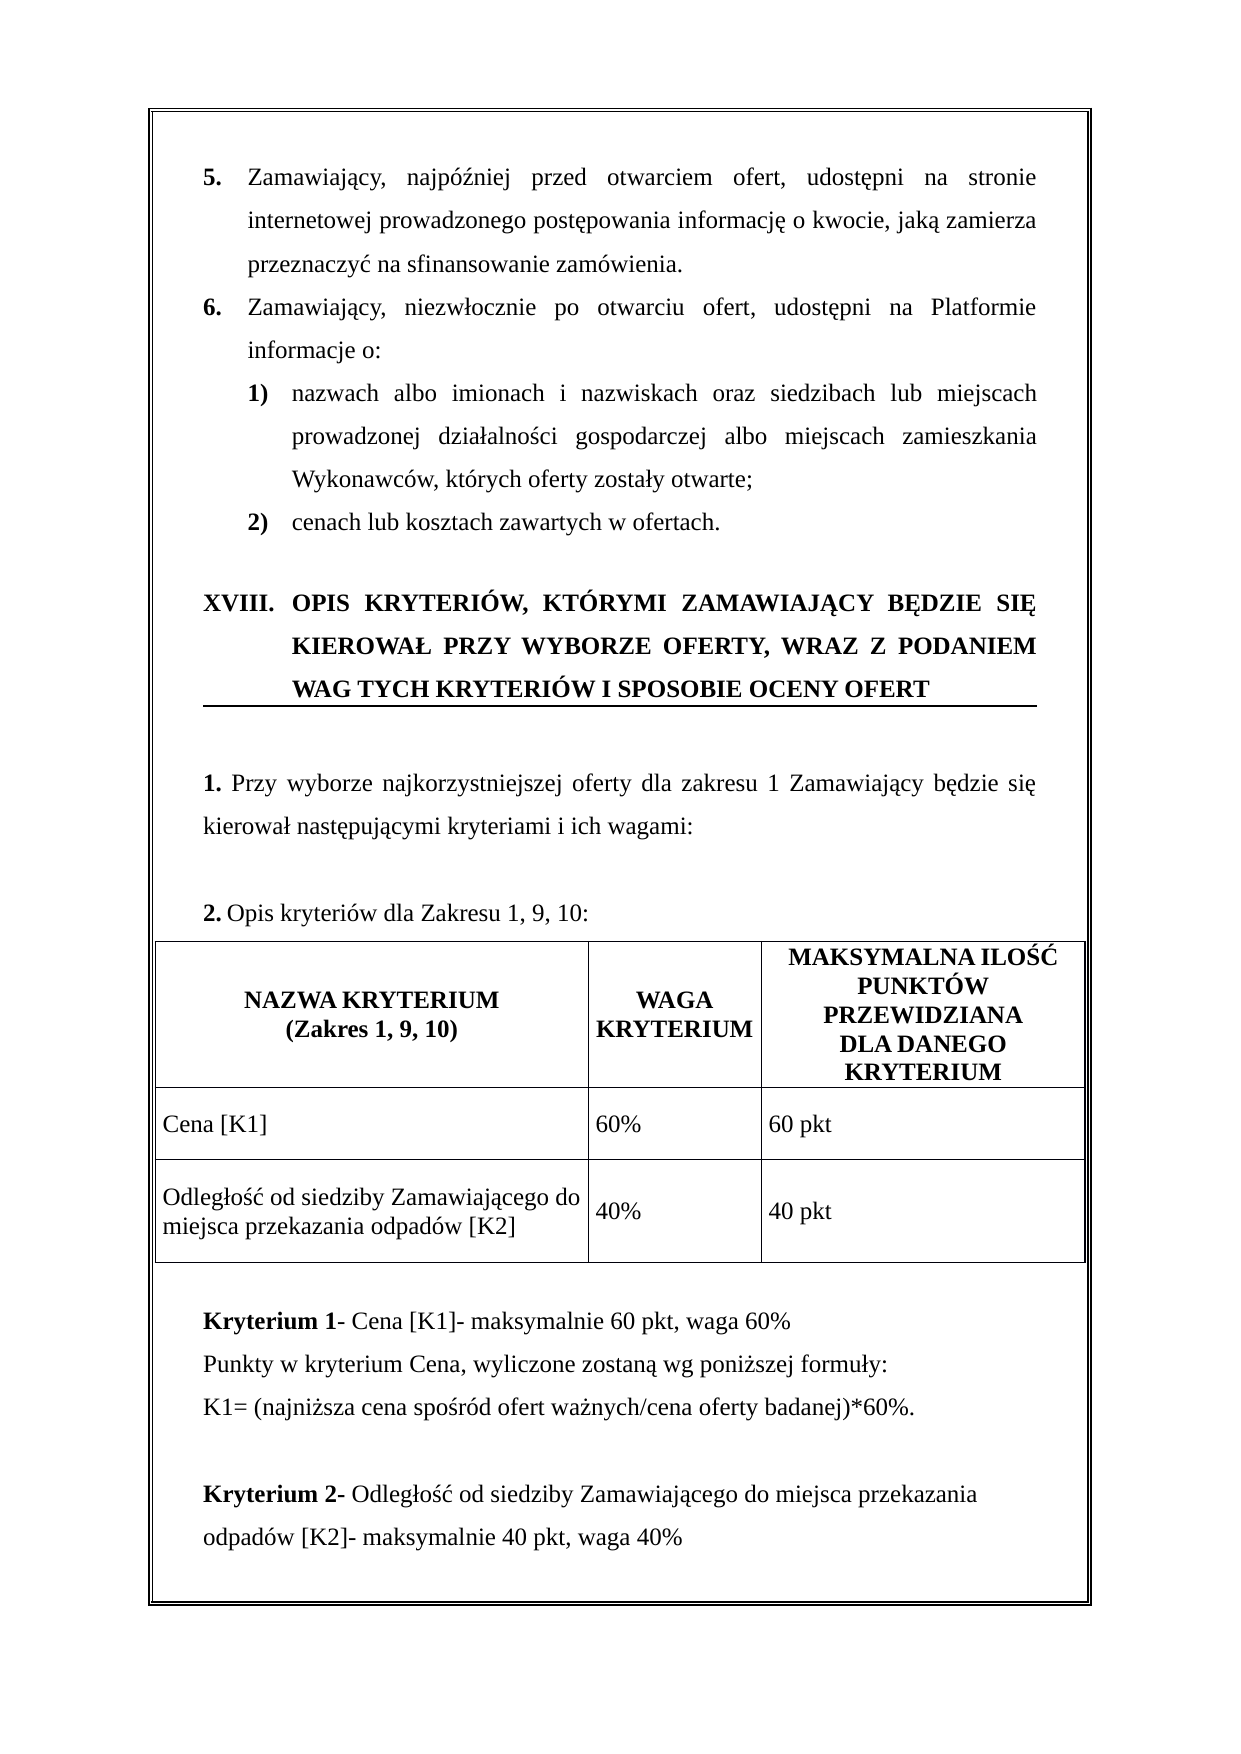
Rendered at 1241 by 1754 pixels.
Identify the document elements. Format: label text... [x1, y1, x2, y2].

text XVIII. OPIS KRYTERIÓW, KTÓRYMI ZAMAWIAJĄCY BĘDZIE SIĘ KIEROWAŁ PRZY WYBORZE OFERTY, WRAZ Z PODANIEM WAG TYCH KRYTERIÓW I SPOSOBIE OCENY OFERT [203, 588, 1037, 705]
text Kryterium 2- Odległość od siedziby Zamawiającego do miejsca przekazania odpadów [K2]- maksymalnie 40 pkt, waga 40% [203, 1479, 1037, 1551]
list 1. Przy wyborze najkorzystniejszej oferty dla zakresu 1 Zamawiający będzie się kierował następującymi kryteriami i ich wagami: [203, 768, 1037, 840]
table_cell 60% [589, 1088, 761, 1158]
text Kryterium 1- Cena [K1]- maksymalnie 60 pkt, waga 60% [203, 1306, 1037, 1335]
table_cell Odległość od siedziby Zamawiającego do miejsca przekazania odpadów [K2] [156, 1160, 588, 1262]
text 6. Zamawiający, niezwłocznie po otwarciu ofert, udostępni na Platformie informacje o: [203, 292, 1037, 364]
table_cell 40% [589, 1160, 761, 1262]
table_cell 40 pkt [762, 1160, 1084, 1262]
table_header NAZWA KRYTERIUM (Zakres 1, 9, 10) [156, 942, 588, 1087]
text 5. Zamawiający, najpóźniej przed otwarciem ofert, udostępni na stronie internetowej prowadzonego postępowania informację o kwocie, jaką zamierza przeznaczyć na sfinansowanie zamówienia. [203, 162, 1037, 277]
list 2. Opis kryteriów dla Zakresu 1, 9, 10: [203, 898, 1037, 926]
table_cell Cena [K1] [156, 1088, 588, 1158]
text Punkty w kryterium Cena, wyliczone zostaną wg poniższej formuły: [203, 1349, 1037, 1378]
text 1) nazwach albo imionach i nazwiskach oraz siedzibach lub miejscach prowadzonej działalności gospodarczej albo miejscach zamieszkania Wykonawców, których oferty zostały otwarte; [247, 378, 1037, 493]
table_header WAGA KRYTERIUM [589, 942, 761, 1087]
table_cell 60 pkt [762, 1088, 1084, 1158]
table_header MAKSYMALNA ILOŚĆ PUNKTÓW PRZEWIDZIANA DLA DANEGO KRYTERIUM [762, 942, 1084, 1087]
text K1= (najniższa cena spośród ofert ważnych/cena oferty badanej)*60%. [203, 1392, 1037, 1421]
text 2) cenach lub kosztach zawartych w ofertach. [247, 507, 1037, 536]
